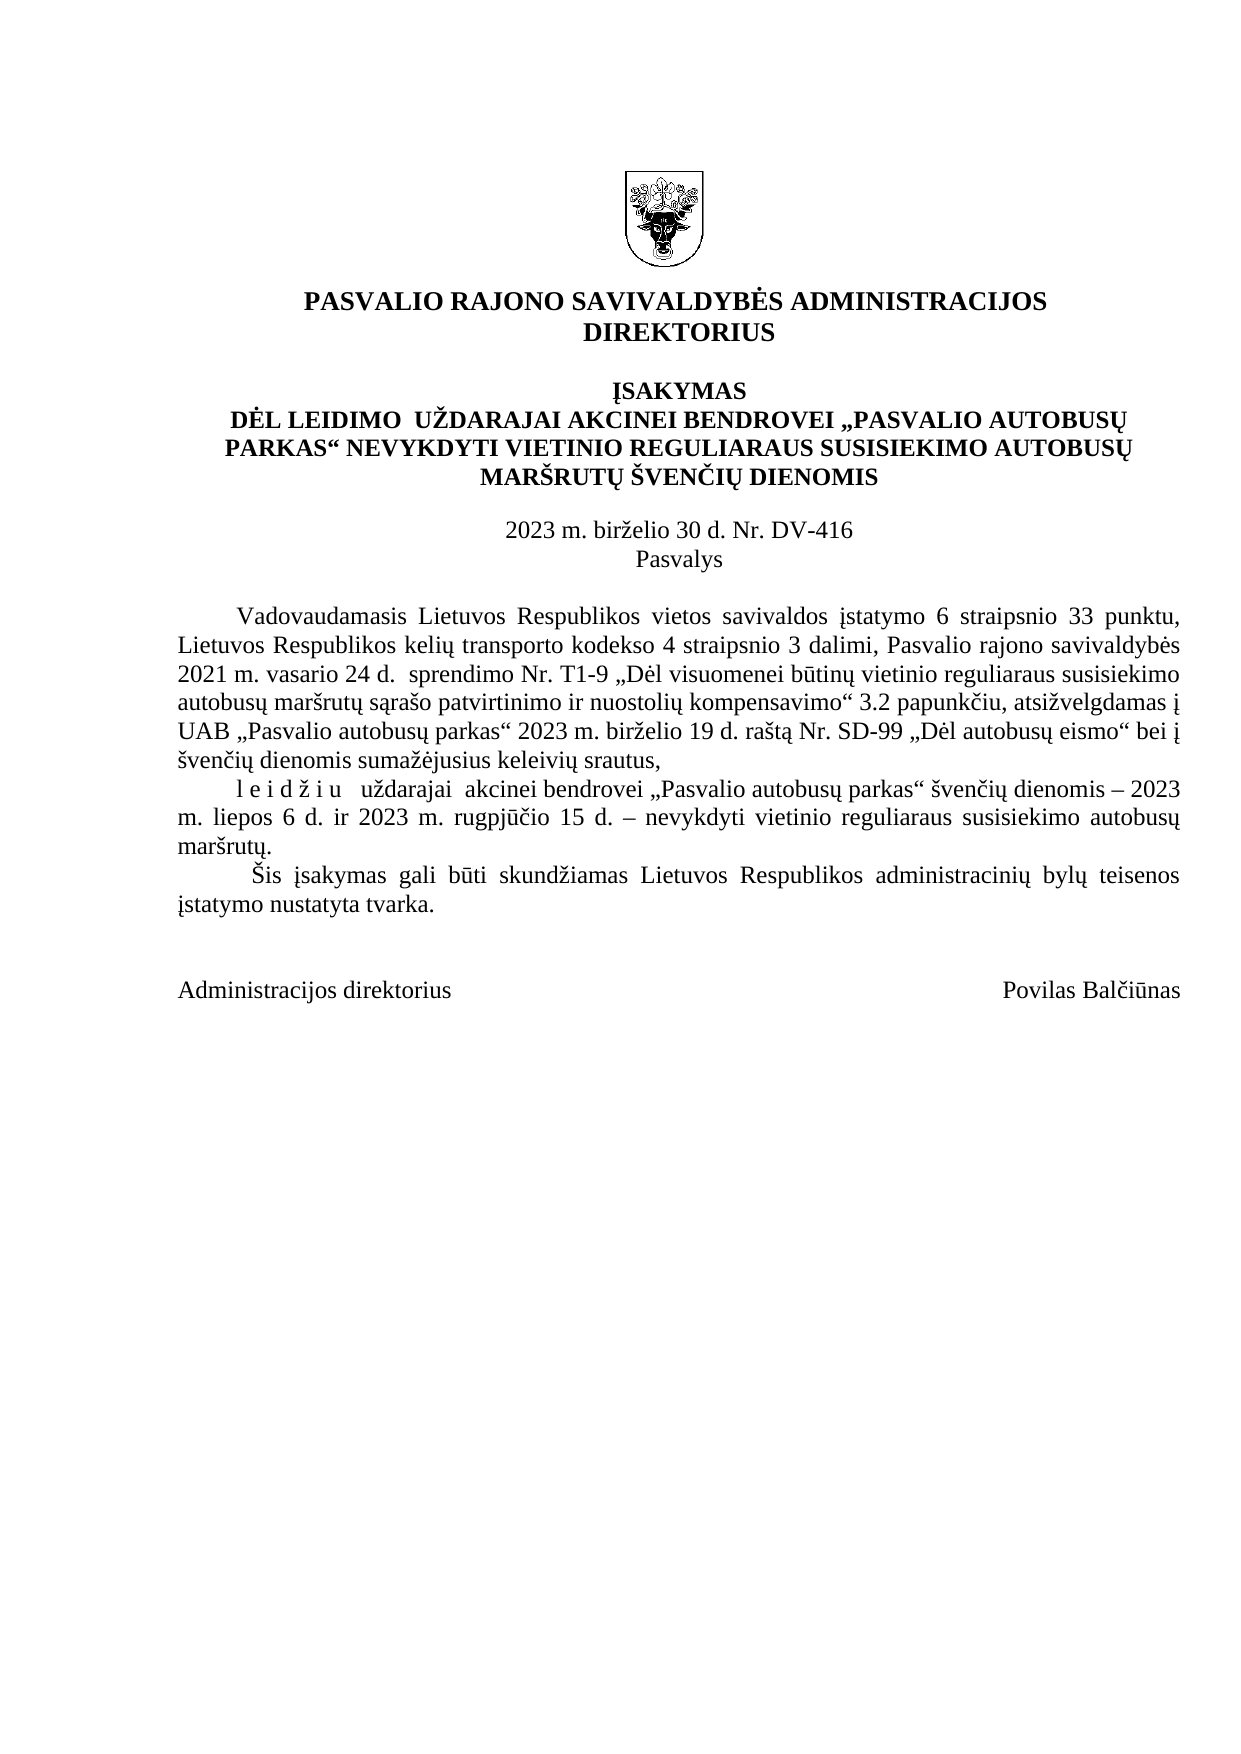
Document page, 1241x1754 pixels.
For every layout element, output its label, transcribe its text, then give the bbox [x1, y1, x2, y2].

text Pasvalio rajono savivaldybės administracijos [177, 285, 1181, 316]
text direktorius [177, 316, 1181, 347]
text DĖL LEIDIMO UŽDARAJAI AKCINEI BENDROVEI „PASVALIO AUTOBUSŲ PARKAS“ NEVYKDYTI VIETINIO REGULIARAUS SUSISIEKIMO AUTOBUSŲ MARŠRUTŲ ŠVENČIŲ DIENOMIS [177, 405, 1181, 491]
text Šis įsakymas gali būti skundžiamas Lietuvos Respublikos administracinių bylų teisenos įstatymo nustatyta tvarka. [177, 860, 1181, 917]
text Administracijos direktorius Povilas Balčiūnas [177, 975, 1181, 1004]
text Įsakymas [177, 376, 1181, 405]
text Pasvalys [177, 544, 1181, 572]
text 2023 m. birželio 30 d. Nr. DV-416 [177, 515, 1181, 544]
text leidžiu uždarajai akcinei bendrovei „Pasvalio autobusų parkas“ švenčių dienomis – 2023 m. liepos 6 d. ir 2023 m. rugpjūčio 15 d. – nevykdyti vietinio reguliaraus susisiekimo autobusų maršrutų. [177, 774, 1181, 860]
text Vadovaudamasis Lietuvos Respublikos vietos savivaldos įstatymo 6 straipsnio 33 punktu, Lietuvos Respublikos kelių transporto kodekso 4 straipsnio 3 dalimi, Pasvalio rajono savivaldybės 2021 m. vasario 24 d. sprendimo Nr. T1-9 „Dėl visuomenei būtinų vietinio reguliaraus susisiekimo autobusų maršrutų sąrašo patvirtinimo ir nuostolių kompensavimo“ 3.2 papunkčiu, atsižvelgdamas į UAB „Pasvalio autobusų parkas“ 2023 m. birželio 19 d. raštą Nr. SD-99 „Dėl autobusų eismo“ bei į švenčių dienomis sumažėjusius keleivių srautus, [177, 601, 1181, 774]
